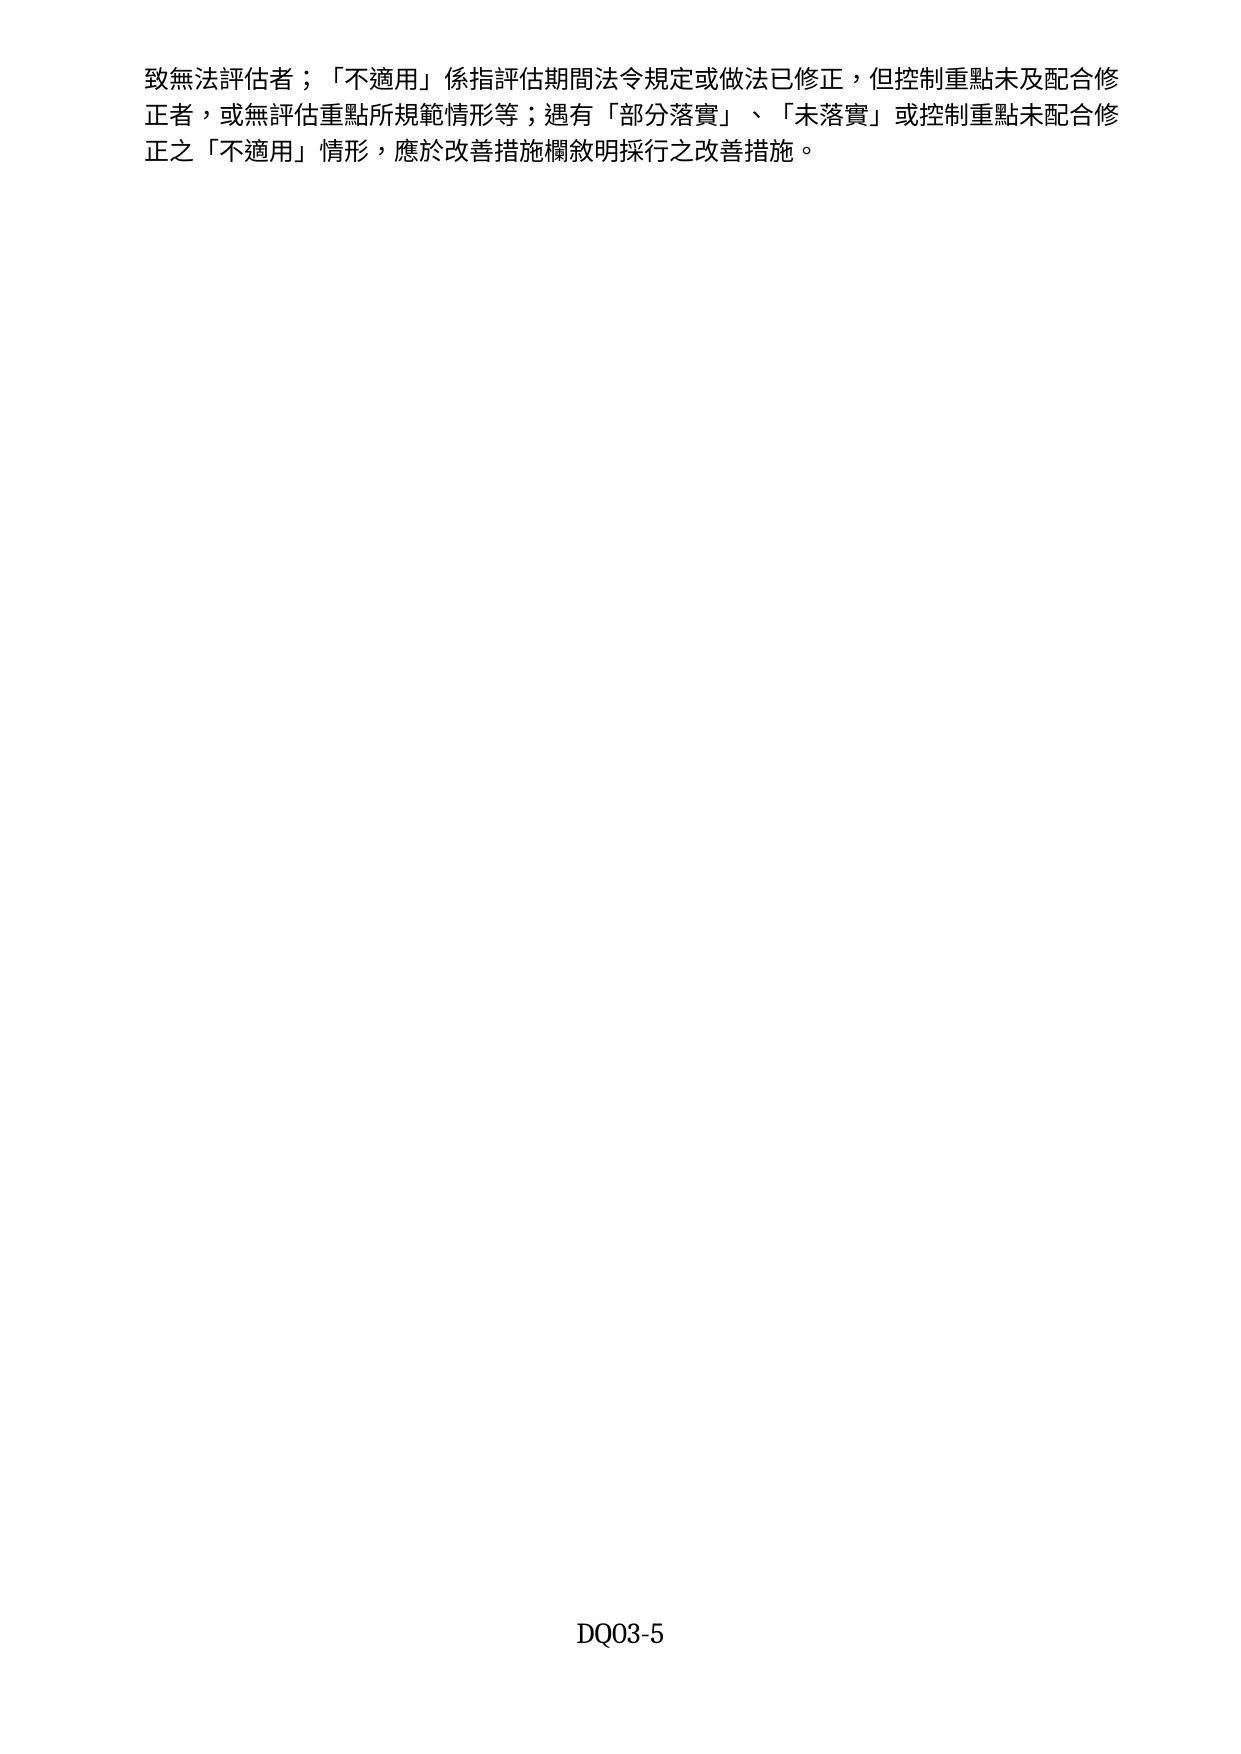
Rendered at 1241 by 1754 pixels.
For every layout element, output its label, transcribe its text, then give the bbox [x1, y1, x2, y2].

text 致無法評估者；「不適用」係指評估期間法令規定或做法已修正，但控制重點未及配合修正者，或無評估重點所規範情形等；遇有「部分落實」、「未落實」或控制重點未配合修正之「不適用」情形，應於改善措施欄敘明採行之改善措施。 [118, 59, 1122, 168]
